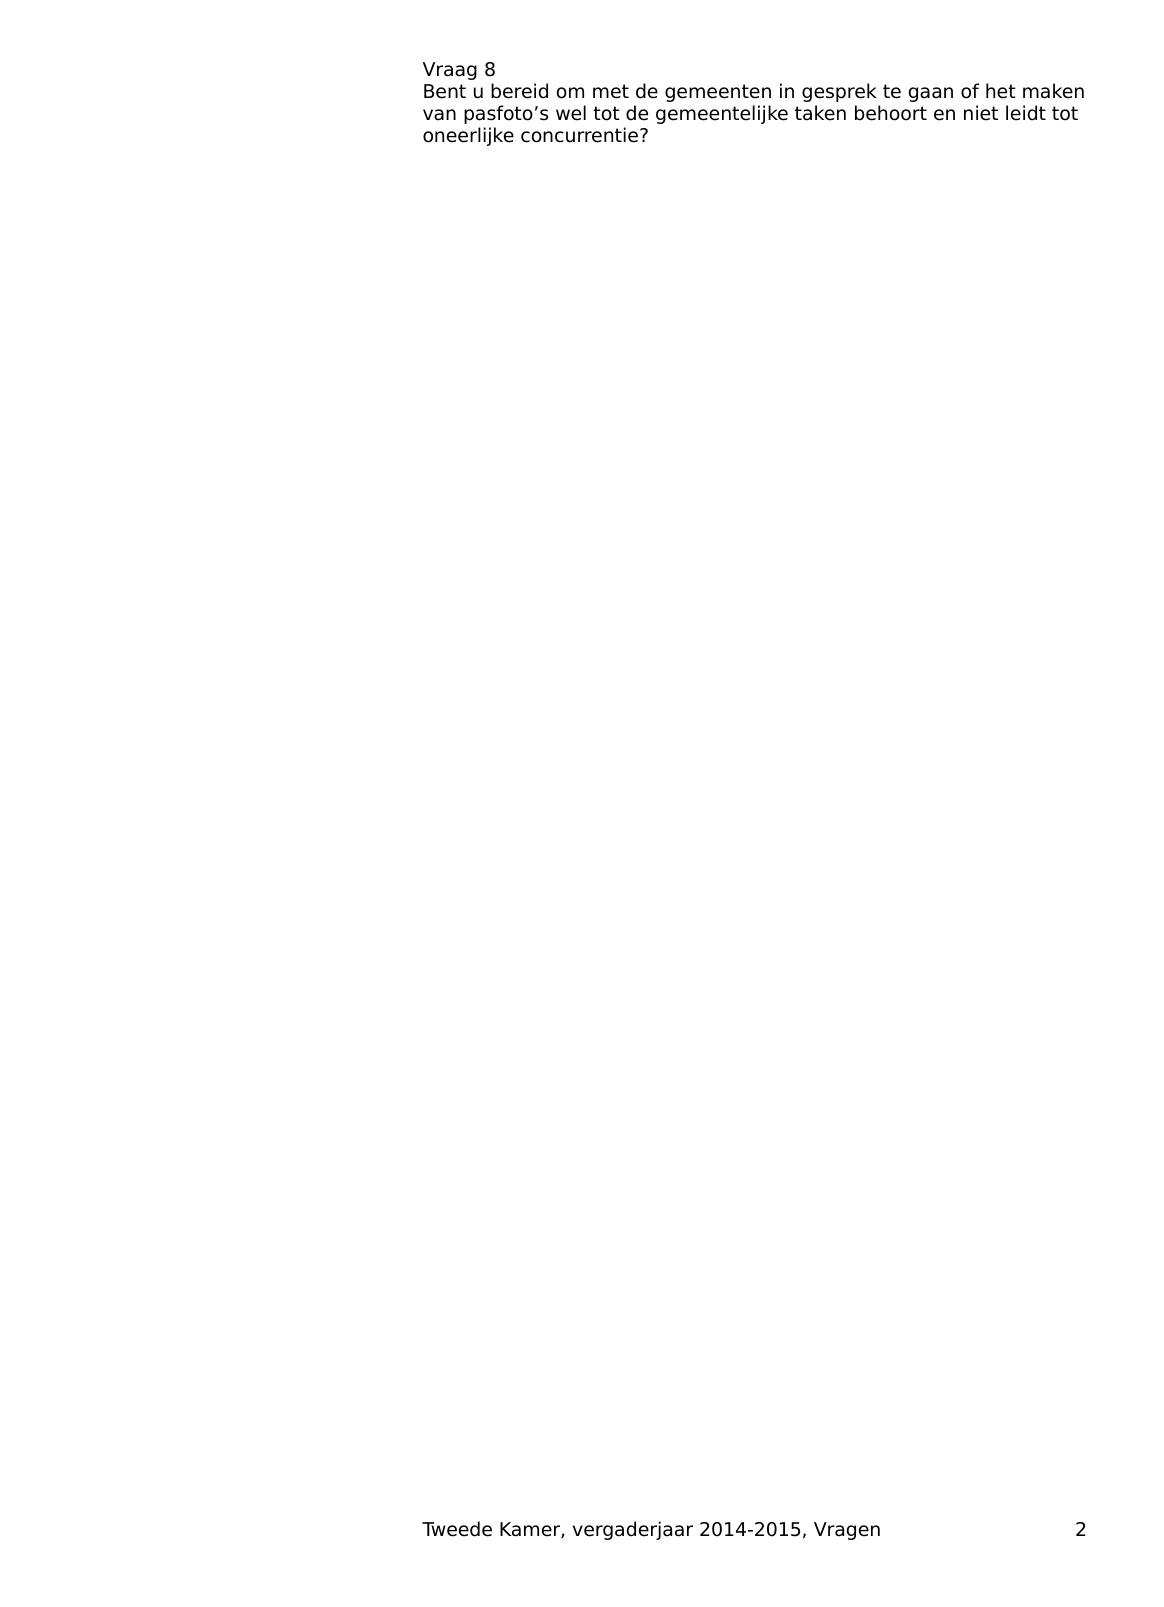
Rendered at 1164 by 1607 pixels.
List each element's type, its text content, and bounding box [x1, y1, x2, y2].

text Vraag 8 [422, 59, 1087, 81]
text Bent u bereid om met de gemeenten in gesprek te gaan of het maken van pasfoto’s wel tot de gemeentelijke taken behoort en niet leidt tot oneerlijke concurrentie? [422, 81, 1087, 147]
